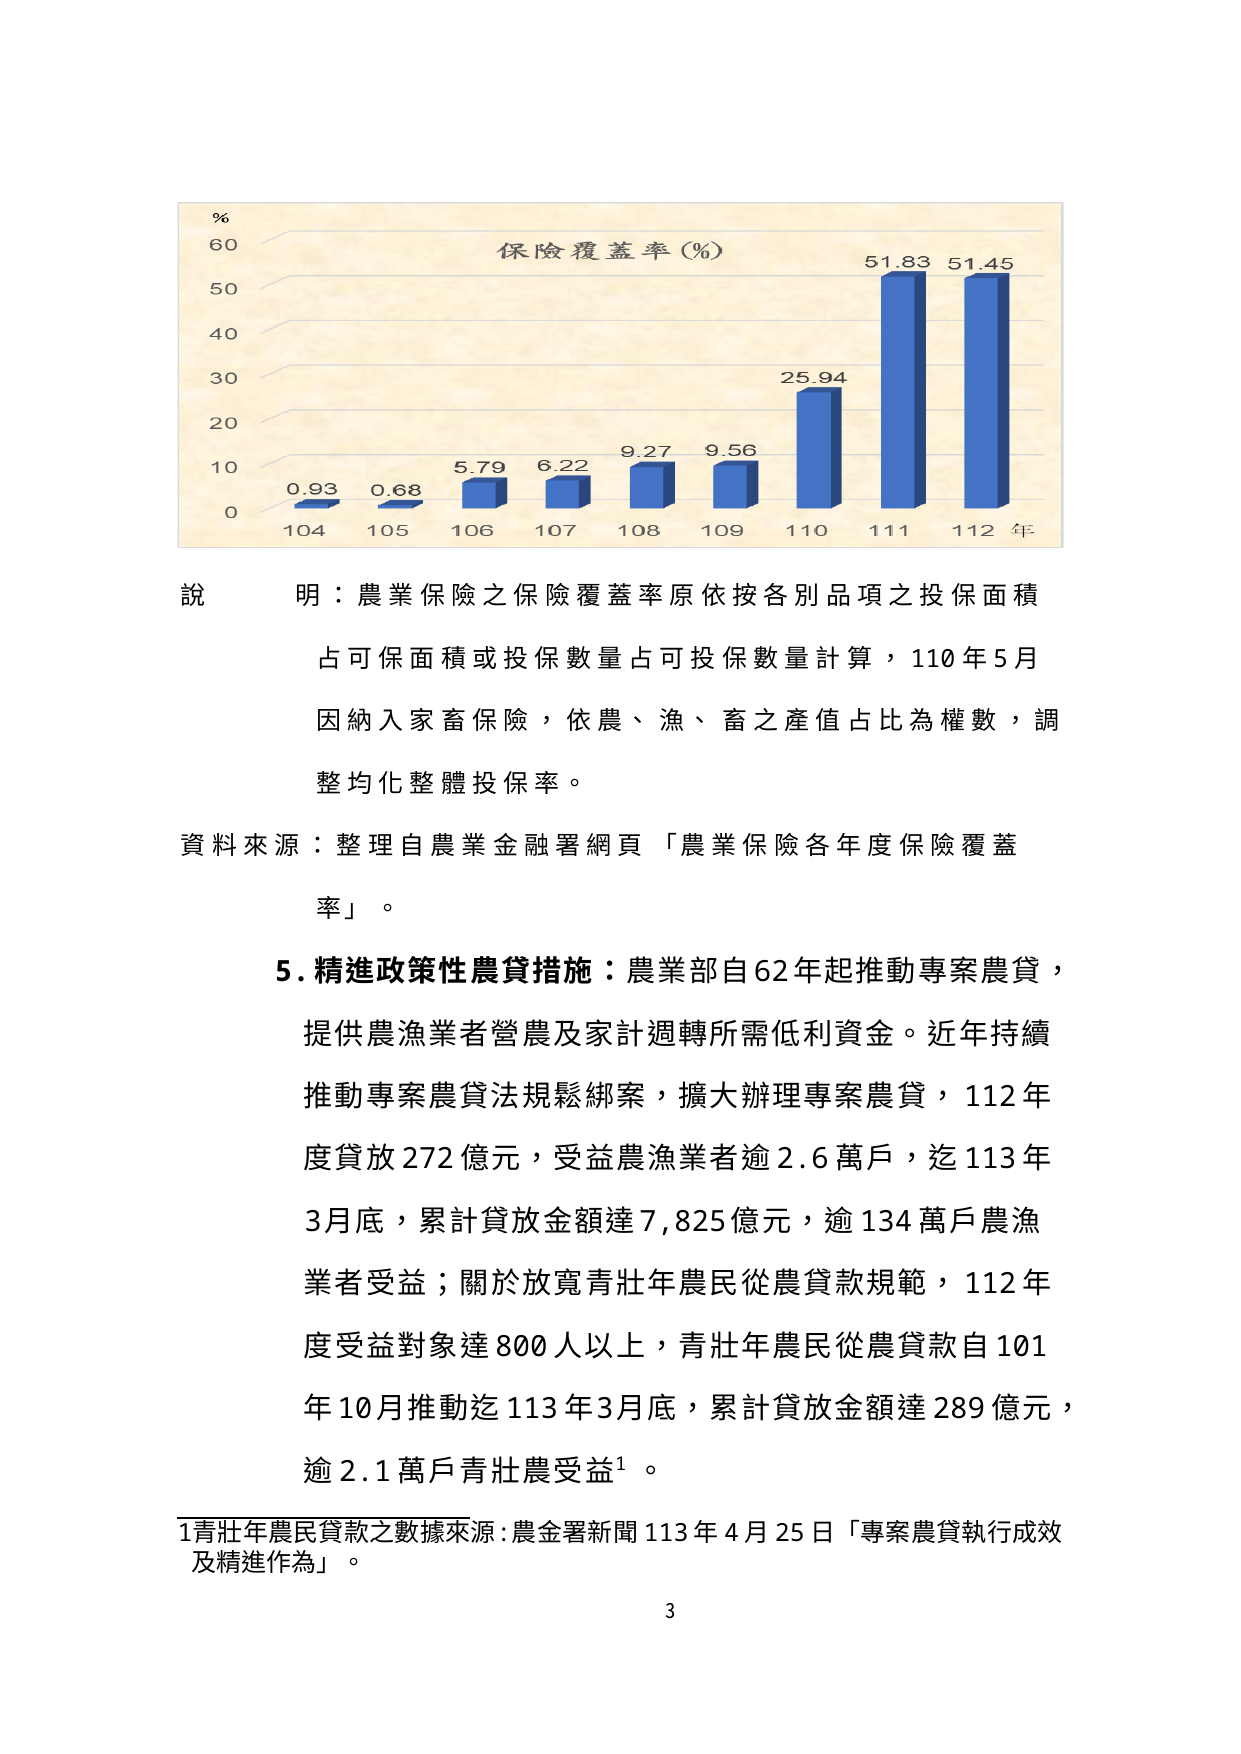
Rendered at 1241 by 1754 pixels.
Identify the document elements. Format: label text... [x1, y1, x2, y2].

text 說 明：農業保險之保險覆蓋率原依按各別品項之投保面積占可保面積或投保數量占可投保數量計算，110年5月因納入家畜保險，依農、漁、畜之產值占比為權數，調整均化整體投保率。 [177, 552, 1063, 802]
text 青壯年農民貸款之數據來源:農金署新聞113年4月25日「專案農貸執行成效及精進作為」。 [177, 1518, 1063, 1577]
text 5.精進政策性農貸措施：農業部自62年起推動專案農貸，提供農漁業者營農及家計週轉所需低利資金。近年持續推動專案農貸法規鬆綁案，擴大辦理專案農貸，112年度貸放272億元，受益農漁業者逾2.6萬戶，迄113年3月底，累計貸放金額達7,825億元，逾134萬戶農漁業者受益；關於放寬青壯年農民從農貸款規範，112年度受益對象達800人以上，青壯年農民從農貸款自101年10月推動迄113年3月底，累計貸放金額達289億元，逾2.1萬戶青壯農受益。 [266, 927, 1063, 1490]
text 資料來源：整理自農業金融署網頁「農業保險各年度保險覆蓋率」。 [177, 802, 1063, 927]
